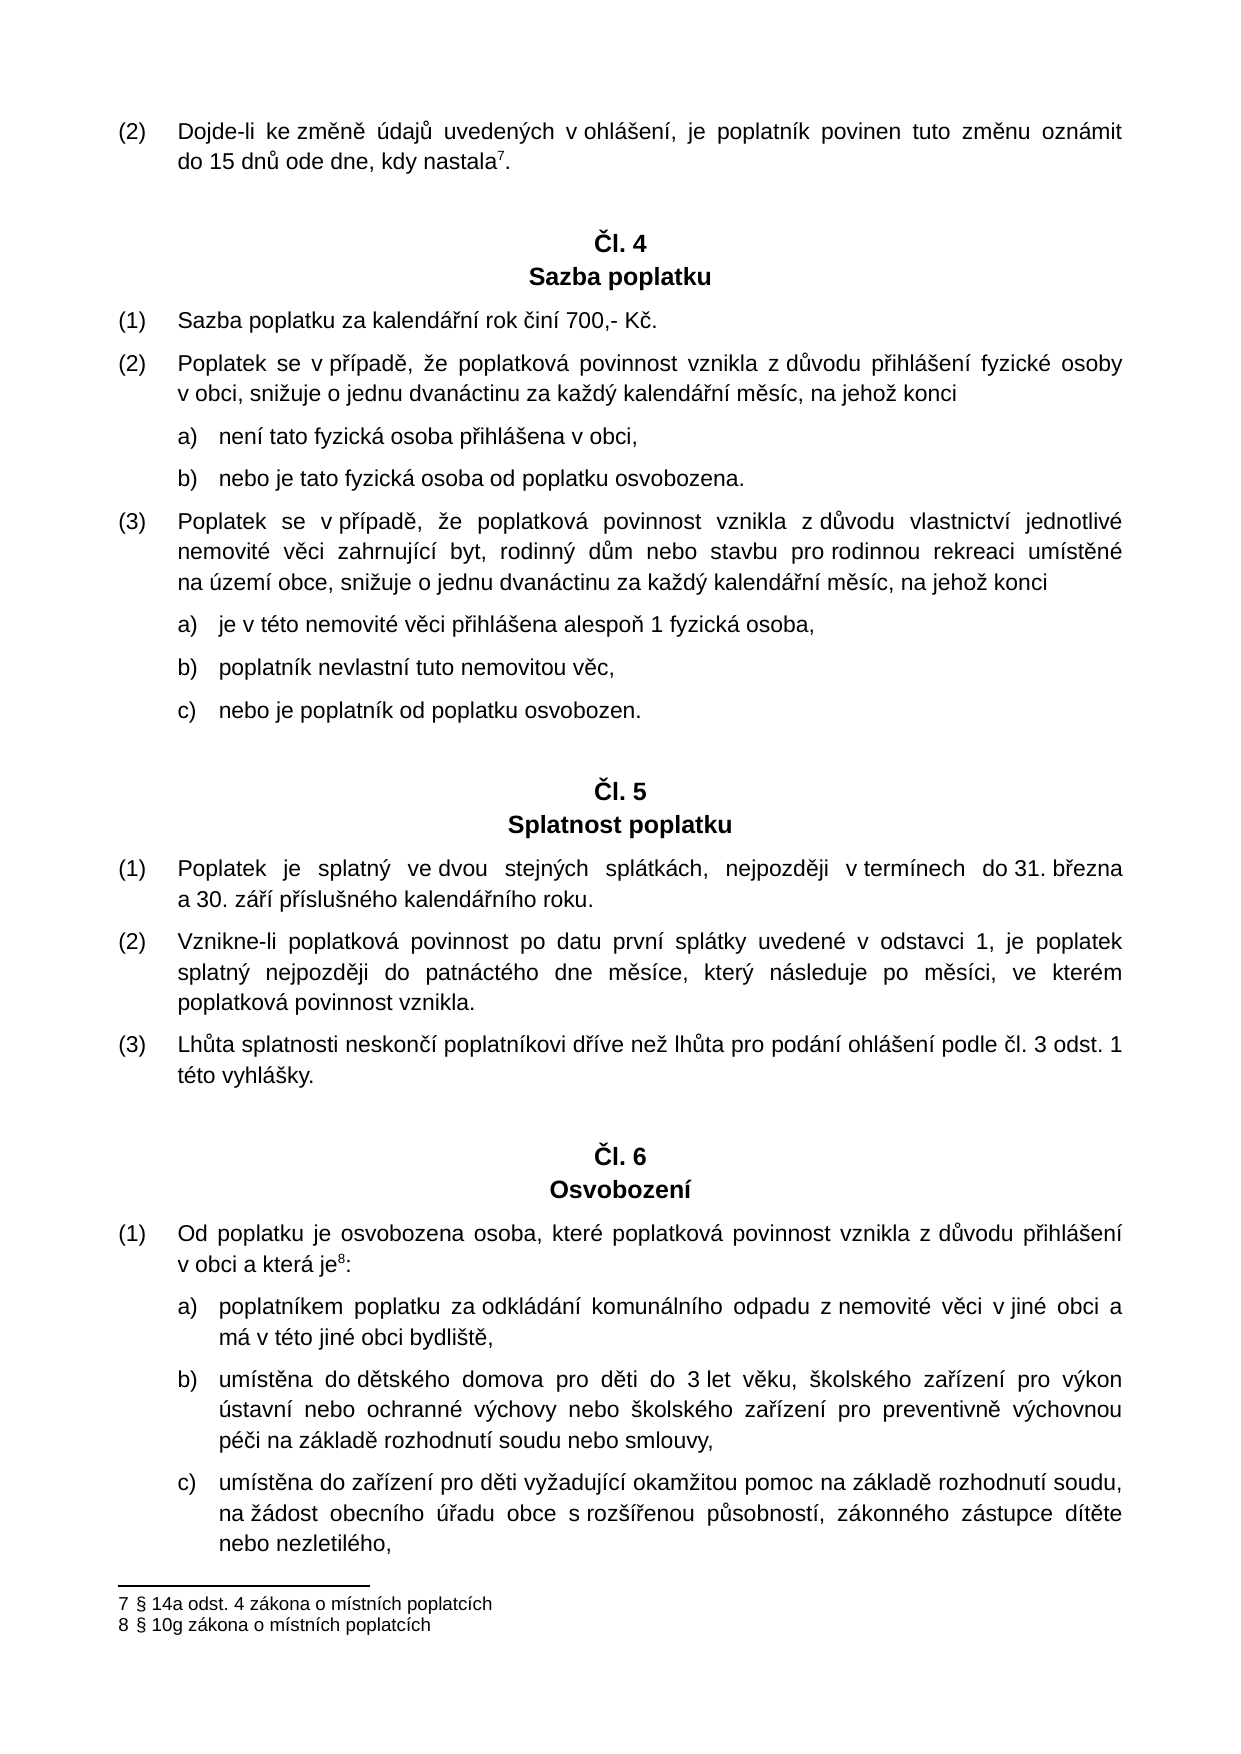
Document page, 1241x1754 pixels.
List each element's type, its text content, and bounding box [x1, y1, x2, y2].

list nebo je tato fyzická osoba od poplatku osvobozena. [177, 465, 1122, 492]
list poplatníkem poplatku za odkládání komunálního odpadu z nemovité věci v jiné obci a má v této jiné obci bydliště, [177, 1293, 1122, 1350]
list umístěna do zařízení pro děti vyžadující okamžitou pomoc na základě rozhodnutí soudu, na žádost obecního úřadu obce s rozšířenou působností, zákonného zástupce dítěte nebo nezletilého, [177, 1469, 1122, 1556]
list poplatník nevlastní tuto nemovitou věc, [177, 654, 1122, 680]
list nebo je poplatník od poplatku osvobozen. [177, 697, 1122, 723]
list Od poplatku je osvobozena osoba, které poplatková povinnost vznikla z důvodu přihlášení v obci a která je: [118, 1220, 1122, 1277]
list § 14a odst. 4 zákona o místních poplatcích [118, 1592, 1122, 1614]
list Dojde-li ke změně údajů uvedených v ohlášení, je poplatník povinen tuto změnu oznámit do 15 dnů ode dne, kdy nastala. [118, 118, 1122, 175]
list § 10g zákona o místních poplatcích [118, 1614, 1122, 1635]
list Poplatek je splatný ve dvou stejných splátkách, nejpozději v termínech do 31. března a 30. září příslušného kalendářního roku. [118, 855, 1122, 912]
list je v této nemovité věci přihlášena alespoň 1 fyzická osoba, [177, 611, 1122, 638]
list Sazba poplatku za kalendářní rok činí 700,- Kč. [118, 307, 1122, 333]
list Poplatek se v případě, že poplatková povinnost vznikla z důvodu přihlášení fyzické osoby v obci, snižuje o jednu dvanáctinu za každý kalendářní měsíc, na jehož konci [118, 350, 1122, 406]
subtitle Čl. 4 Sazba poplatku [118, 228, 1122, 290]
list Poplatek se v případě, že poplatková povinnost vznikla z důvodu vlastnictví jednotlivé nemovité věci zahrnující byt, rodinný dům nebo stavbu pro rodinnou rekreaci umístěné na území obce, snižuje o jednu dvanáctinu za každý kalendářní měsíc, na jehož konci [118, 508, 1122, 595]
list není tato fyzická osoba přihlášena v obci, [177, 423, 1122, 449]
list umístěna do dětského domova pro děti do 3 let věku, školského zařízení pro výkon ústavní nebo ochranné výchovy nebo školského zařízení pro preventivně výchovnou péči na základě rozhodnutí soudu nebo smlouvy, [177, 1366, 1122, 1453]
list Vznikne-li poplatková povinnost po datu první splátky uvedené v odstavci 1, je poplatek splatný nejpozději do patnáctého dne měsíce, který následuje po měsíci, ve kterém poplatková povinnost vznikla. [118, 928, 1122, 1015]
list Lhůta splatnosti neskončí poplatníkovi dříve než lhůta pro podání ohlášení podle čl. 3 odst. 1 této vyhlášky. [118, 1031, 1122, 1088]
subtitle Čl. 5 Splatnost poplatku [118, 777, 1122, 839]
subtitle Čl. 6 Osvobození [118, 1142, 1122, 1204]
